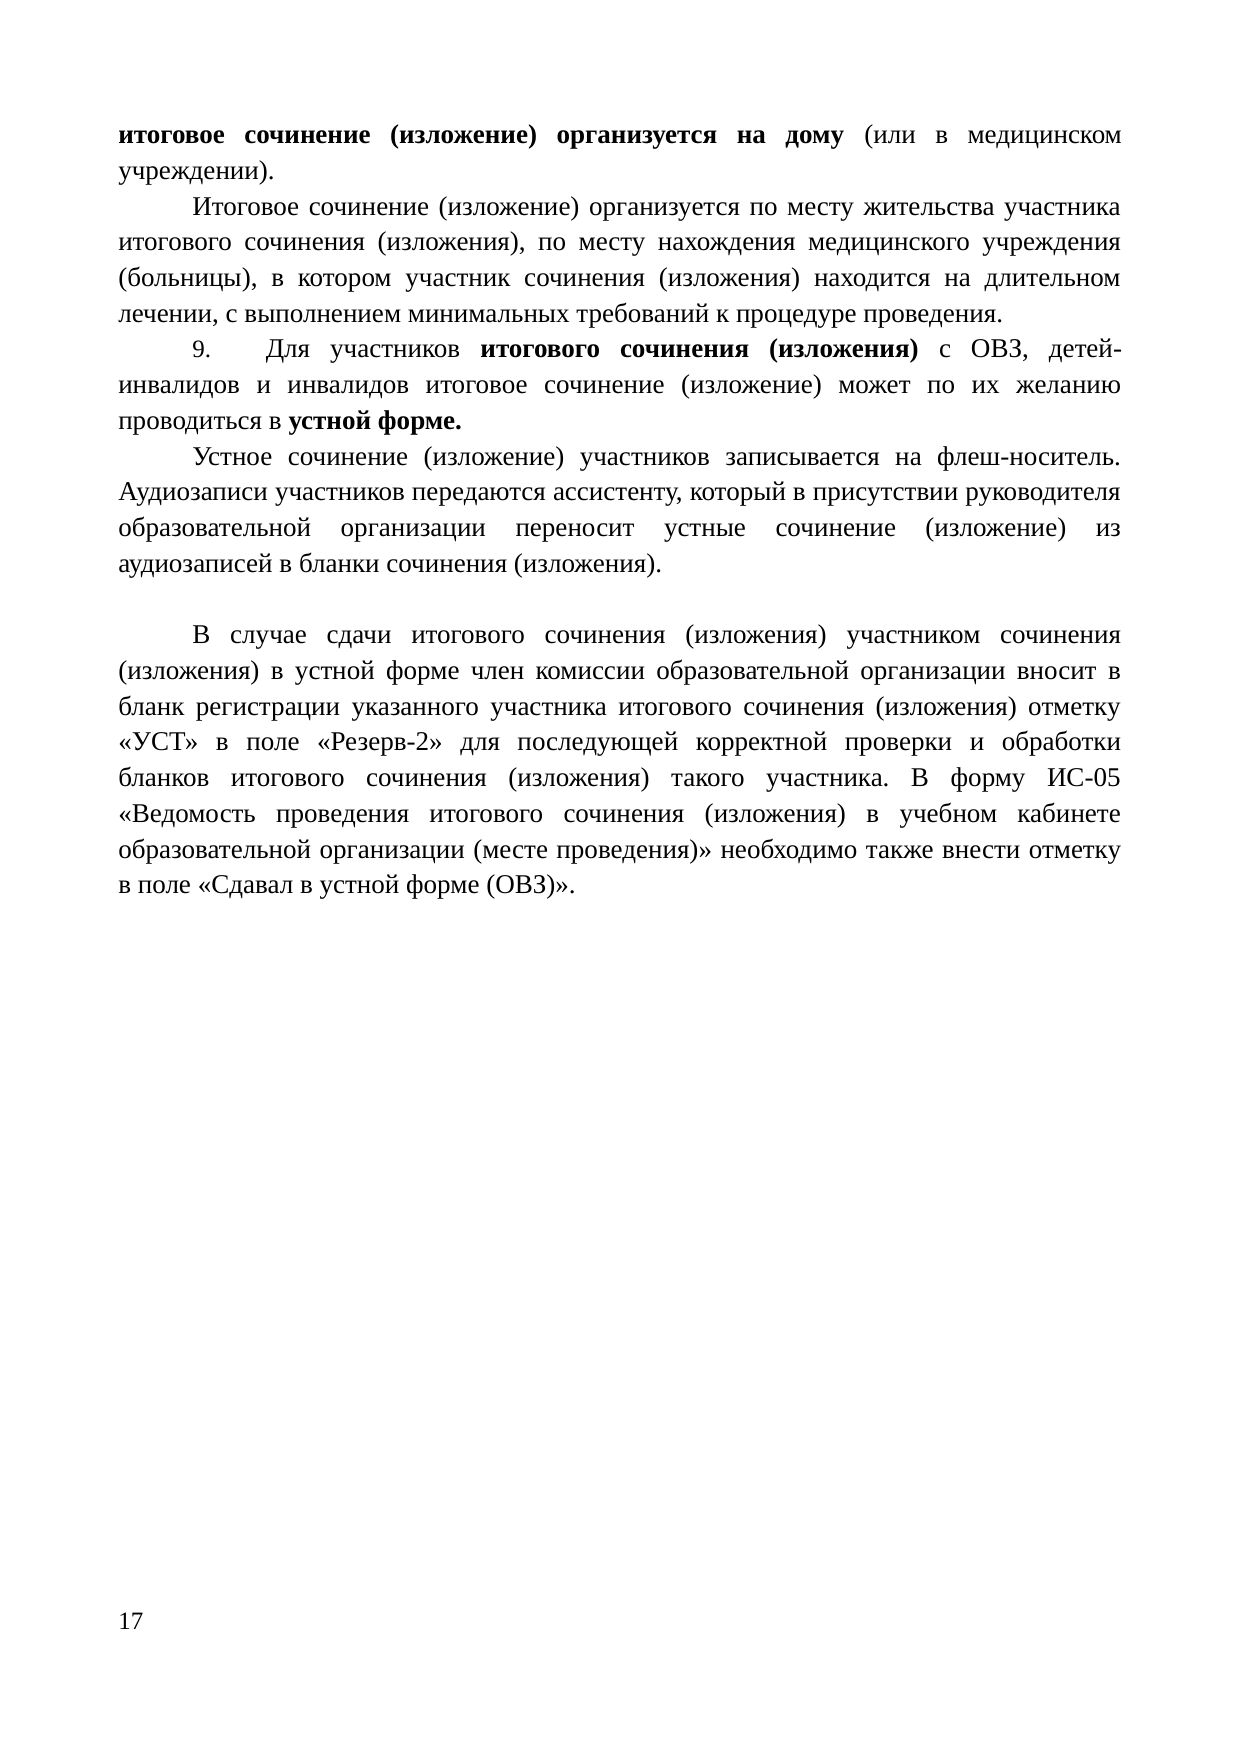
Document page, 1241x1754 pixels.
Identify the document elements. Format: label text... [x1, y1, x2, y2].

list Для участников итогового сочинения (изложения) с ОВЗ, детей-инвалидов и инвалидов итоговое сочинение (изложение) может по их желанию проводиться в устной форме. [118, 332, 1122, 435]
text В случае сдачи итогового сочинения (изложения) участником сочинения (изложения) в устной форме член комиссии образовательной организации вносит в бланк регистрации указанного участника итогового сочинения (изложения) отметку «УСТ» в поле «Резерв-2» для последующей корректной проверки и обработки бланков итогового сочинения (изложения) такого участника. В форму ИС-05 «Ведомость проведения итогового сочинения (изложения) в учебном кабинете образовательной организации (месте проведения)» необходимо также внести отметку в поле «Сдавал в устной форме (ОВЗ)». [118, 618, 1122, 899]
list итоговое сочинение (изложение) организуется на дому (или в медицинском учреждении). [118, 118, 1122, 185]
text Итоговое сочинение (изложение) организуется по месту жительства участника итогового сочинения (изложения), по месту нахождения медицинского учреждения (больницы), в котором участник сочинения (изложения) находится на длительном лечении, с выполнением минимальных требований к процедуре проведения. [118, 189, 1122, 328]
text Устное сочинение (изложение) участников записывается на флеш-носитель. Аудиозаписи участников передаются ассистенту, который в присутствии руководителя образовательной организации переносит устные сочинение (изложение) из аудиозаписей в бланки сочинения (изложения). [118, 440, 1122, 578]
